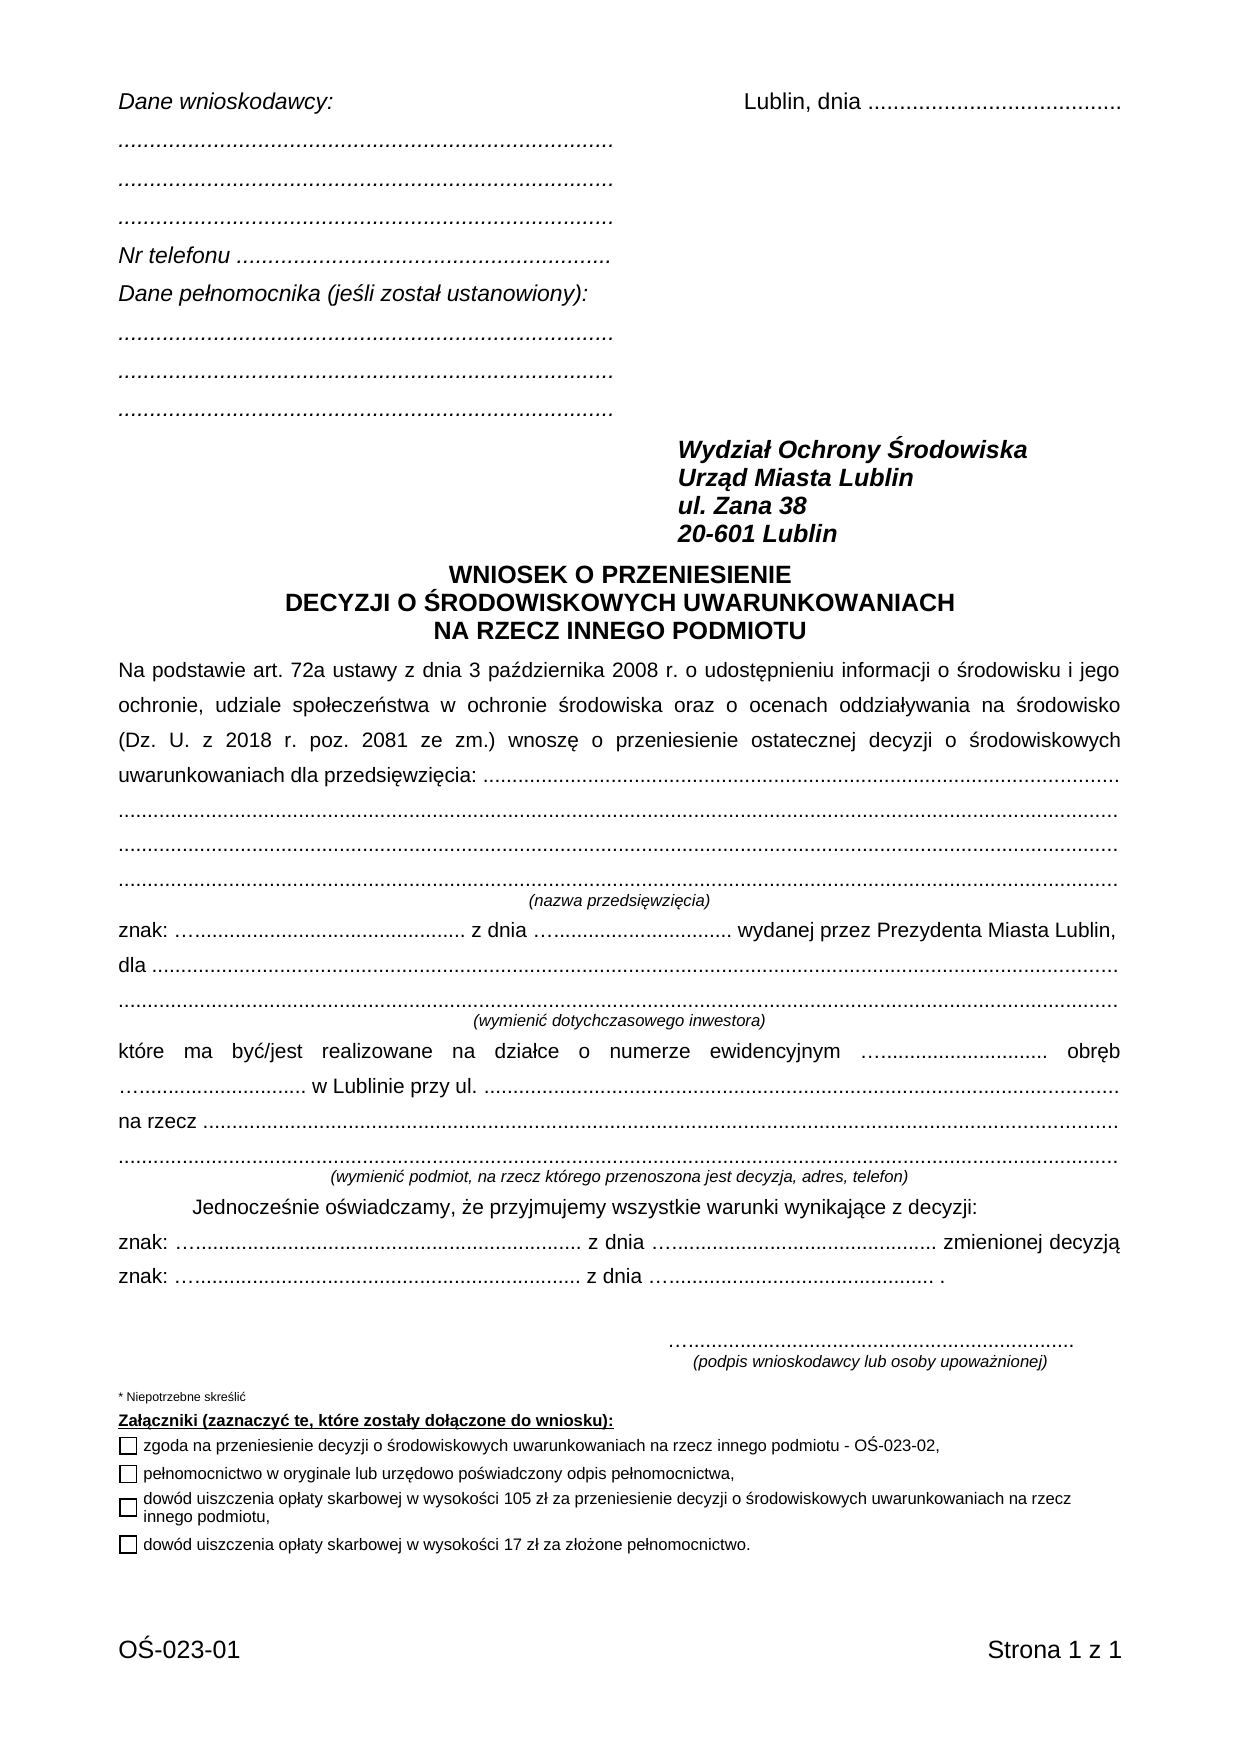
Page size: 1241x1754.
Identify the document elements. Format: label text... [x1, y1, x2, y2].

text Załączniki (zaznaczyć te, które zostały dołączone do wniosku): [118, 1411, 1122, 1430]
text znak: …............................................... z dnia …............................... wydanej przez Prezydenta Miasta Lublin, [118, 919, 1122, 942]
table_header [118, 1300, 620, 1376]
text które ma być/jest realizowane na działce o numerze ewidencyjnym …............................. obręb …............................. w Lublinie przy ul. [118, 1040, 1122, 1098]
text (wymienić podmiot, na rzecz którego przenoszona jest decyzja, adres, telefon) [118, 1167, 1122, 1186]
text znak: …................................................................... z dnia ….............................................. zmienionej decyzją znak: …................................................................... z dnia ….............................................. . [118, 1230, 1122, 1288]
text Dane wnioskodawcy: [118, 88, 620, 114]
text Dane pełnomocnika (jeśli został ustanowiony): [118, 281, 620, 306]
text WNIOSEK O PRZENIESIENIE DECYZJI O ŚRODOWISKOWYCH UWARUNKOWANIACH NA RZECZ INNEGO PODMIOTU [118, 561, 1122, 645]
text Urząd Miasta Lublin [678, 463, 1122, 491]
text dla [118, 954, 1122, 977]
text (nazwa przedsięwzięcia) [118, 891, 1122, 909]
text ul. Zana 38 [678, 491, 1122, 519]
text * Niepotrzebne skreślić [118, 1390, 1122, 1404]
text .......................................................................................................................................................................................................................................... Nr telefonu ........................................................... [118, 127, 620, 268]
text Jednocześnie oświadczamy, że przyjmujemy wszystkie warunki wynikające z decyzji: [118, 1195, 1122, 1219]
text Wydział Ochrony Środowiska [678, 436, 1122, 463]
text Lublin, dnia ........................................ [620, 88, 1122, 114]
text 20-601 Lublin [678, 519, 1122, 547]
table_header …................................................................... (podpis wnioskodawcy lub osoby upoważnionej) [620, 1300, 1122, 1376]
text .......................................................................................................................................................................................................................................... [118, 319, 620, 422]
text Na podstawie art. 72a ustawy z dnia 3 października 2008 r. o udostępnieniu informacji o środowisku i jego ochronie, udziale społeczeństwa w ochronie środowiska oraz o ocenach oddziaływania na środowisko (Dz. U. z 2018 r. poz. 2081 ze zm.) wnoszę o przeniesienie ostatecznej decyzji o środowiskowych uwarunkowaniach dla przedsięwzięcia: [118, 659, 1122, 787]
text na rzecz [118, 1109, 1122, 1133]
text (wymienić dotychczasowego inwestora) [118, 1012, 1122, 1030]
